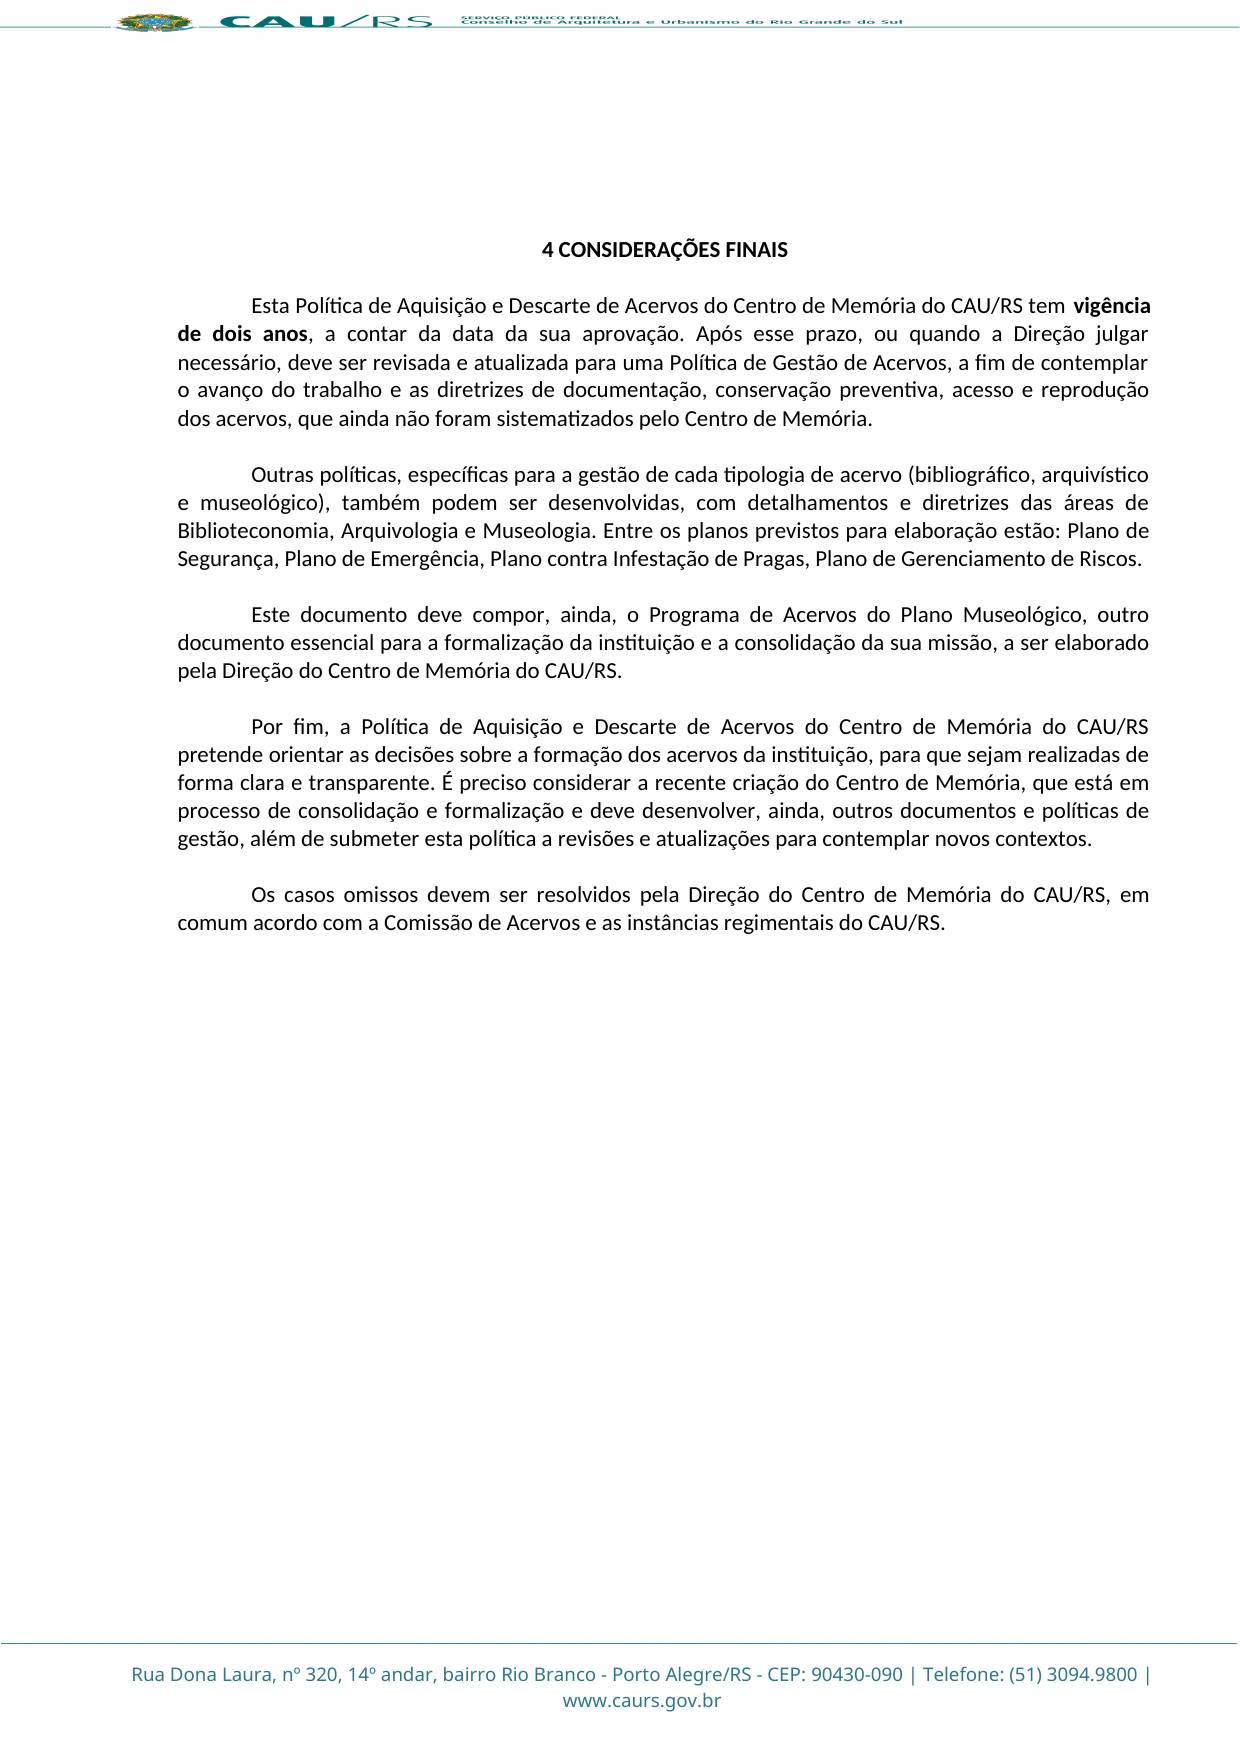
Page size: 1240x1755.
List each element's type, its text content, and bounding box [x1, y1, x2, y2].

text Outras políticas, específicas para a gestão de cada tipologia de acervo (bibliográfico, arquivístico e museológico), também podem ser desenvolvidas, com detalhamentos e diretrizes das áreas de Biblioteconomia, Arquivologia e Museologia. Entre os planos previstos para elaboração estão: Plano de Segurança, Plano de Emergência, Plano contra Infestação de Pragas, Plano de Gerenciamento de Riscos. [177, 460, 1151, 572]
text Esta Política de Aquisição e Descarte de Acervos do Centro de Memória do CAU/RS tem vigência de dois anos, a contar da data da sua aprovação. Após esse prazo, ou quando a Direção julgar necessário, deve ser revisada e atualizada para uma Política de Gestão de Acervos, a fim de contemplar o avanço do trabalho e as diretrizes de documentação, conservação preventiva, acesso e reprodução dos acervos, que ainda não foram sistematizados pelo Centro de Memória. [177, 292, 1151, 432]
subtitle 4 CONSIDERAÇÕES FINAIS [189, 236, 1140, 263]
text Os casos omissos devem ser resolvidos pela Direção do Centro de Memória do CAU/RS, em comum acordo com a Comissão de Acervos e as instâncias regimentais do CAU/RS. [177, 880, 1151, 936]
text Por fim, a Política de Aquisição e Descarte de Acervos do Centro de Memória do CAU/RS pretende orientar as decisões sobre a formação dos acervos da instituição, para que sejam realizadas de forma clara e transparente. É preciso considerar a recente criação do Centro de Memória, que está em processo de consolidação e formalização e deve desenvolver, ainda, outros documentos e políticas de gestão, além de submeter esta política a revisões e atualizações para contemplar novos contextos. [177, 712, 1151, 852]
text Este documento deve compor, ainda, o Programa de Acervos do Plano Museológico, outro documento essencial para a formalização da instituição e a consolidação da sua missão, a ser elaborado pela Direção do Centro de Memória do CAU/RS. [177, 600, 1151, 684]
